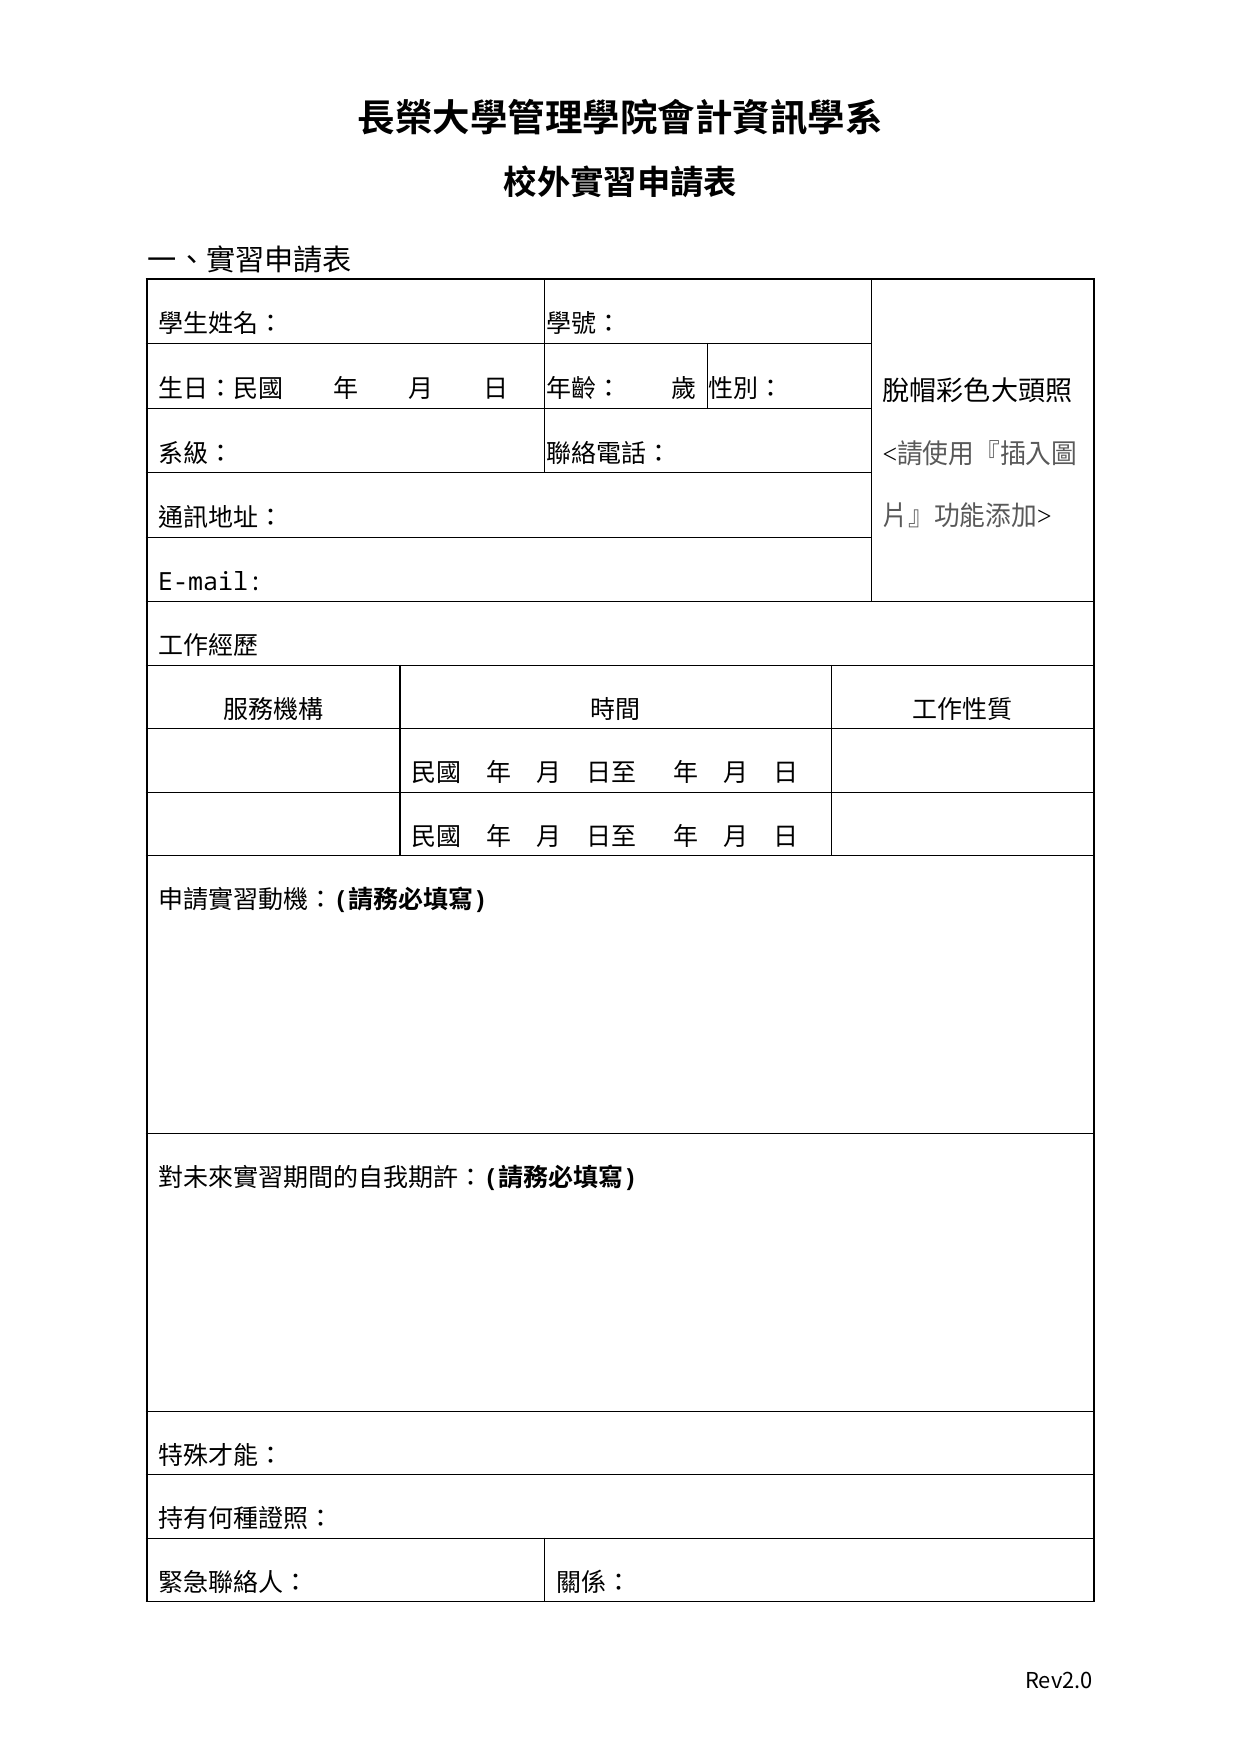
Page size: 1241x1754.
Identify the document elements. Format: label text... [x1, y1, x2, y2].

table_cell 聯絡電話： [545, 409, 871, 472]
table_cell [832, 729, 1093, 792]
table_cell 工作經歷 [148, 602, 1093, 665]
table_cell 特殊才能： [148, 1412, 1093, 1474]
table_cell [148, 793, 399, 855]
text 一、實習申請表 [148, 216, 1092, 278]
table_header 學生姓名： [148, 280, 544, 343]
table_header 脫帽彩色大頭照 <請使用『插入圖片』功能添加> [872, 280, 1093, 601]
table_cell 民國 年 月 日至 年 月 日 [401, 729, 831, 792]
table_cell 通訊地址： [148, 473, 871, 537]
table_cell 對未來實習期間的自我期許：(請務必填寫) [148, 1134, 1093, 1411]
text 校外實習申請表 [148, 156, 1092, 204]
table_cell 緊急聯絡人： [148, 1539, 544, 1601]
table_cell 申請實習動機：(請務必填寫) [148, 856, 1093, 1133]
table_cell 服務機構 [148, 666, 399, 728]
table_cell 民國 年 月 日至 年 月 日 [401, 793, 831, 855]
table_cell 時間 [401, 666, 831, 728]
table_cell 工作性質 [832, 666, 1093, 728]
table_cell 性別： [708, 344, 871, 407]
table_cell [148, 729, 399, 792]
table_cell 關係： [545, 1539, 1093, 1601]
table_cell [832, 793, 1093, 855]
table_cell 系級： [148, 409, 544, 472]
table_cell 持有何種證照： [148, 1475, 1093, 1538]
table_header 學號： [545, 280, 871, 343]
table_cell 生日：民國 年 月 日 [148, 344, 544, 407]
table_cell E-mail: [148, 538, 871, 601]
text 長榮大學管理學院會計資訊學系 [148, 88, 1092, 142]
table_cell 年齡： 歲 [545, 344, 707, 407]
